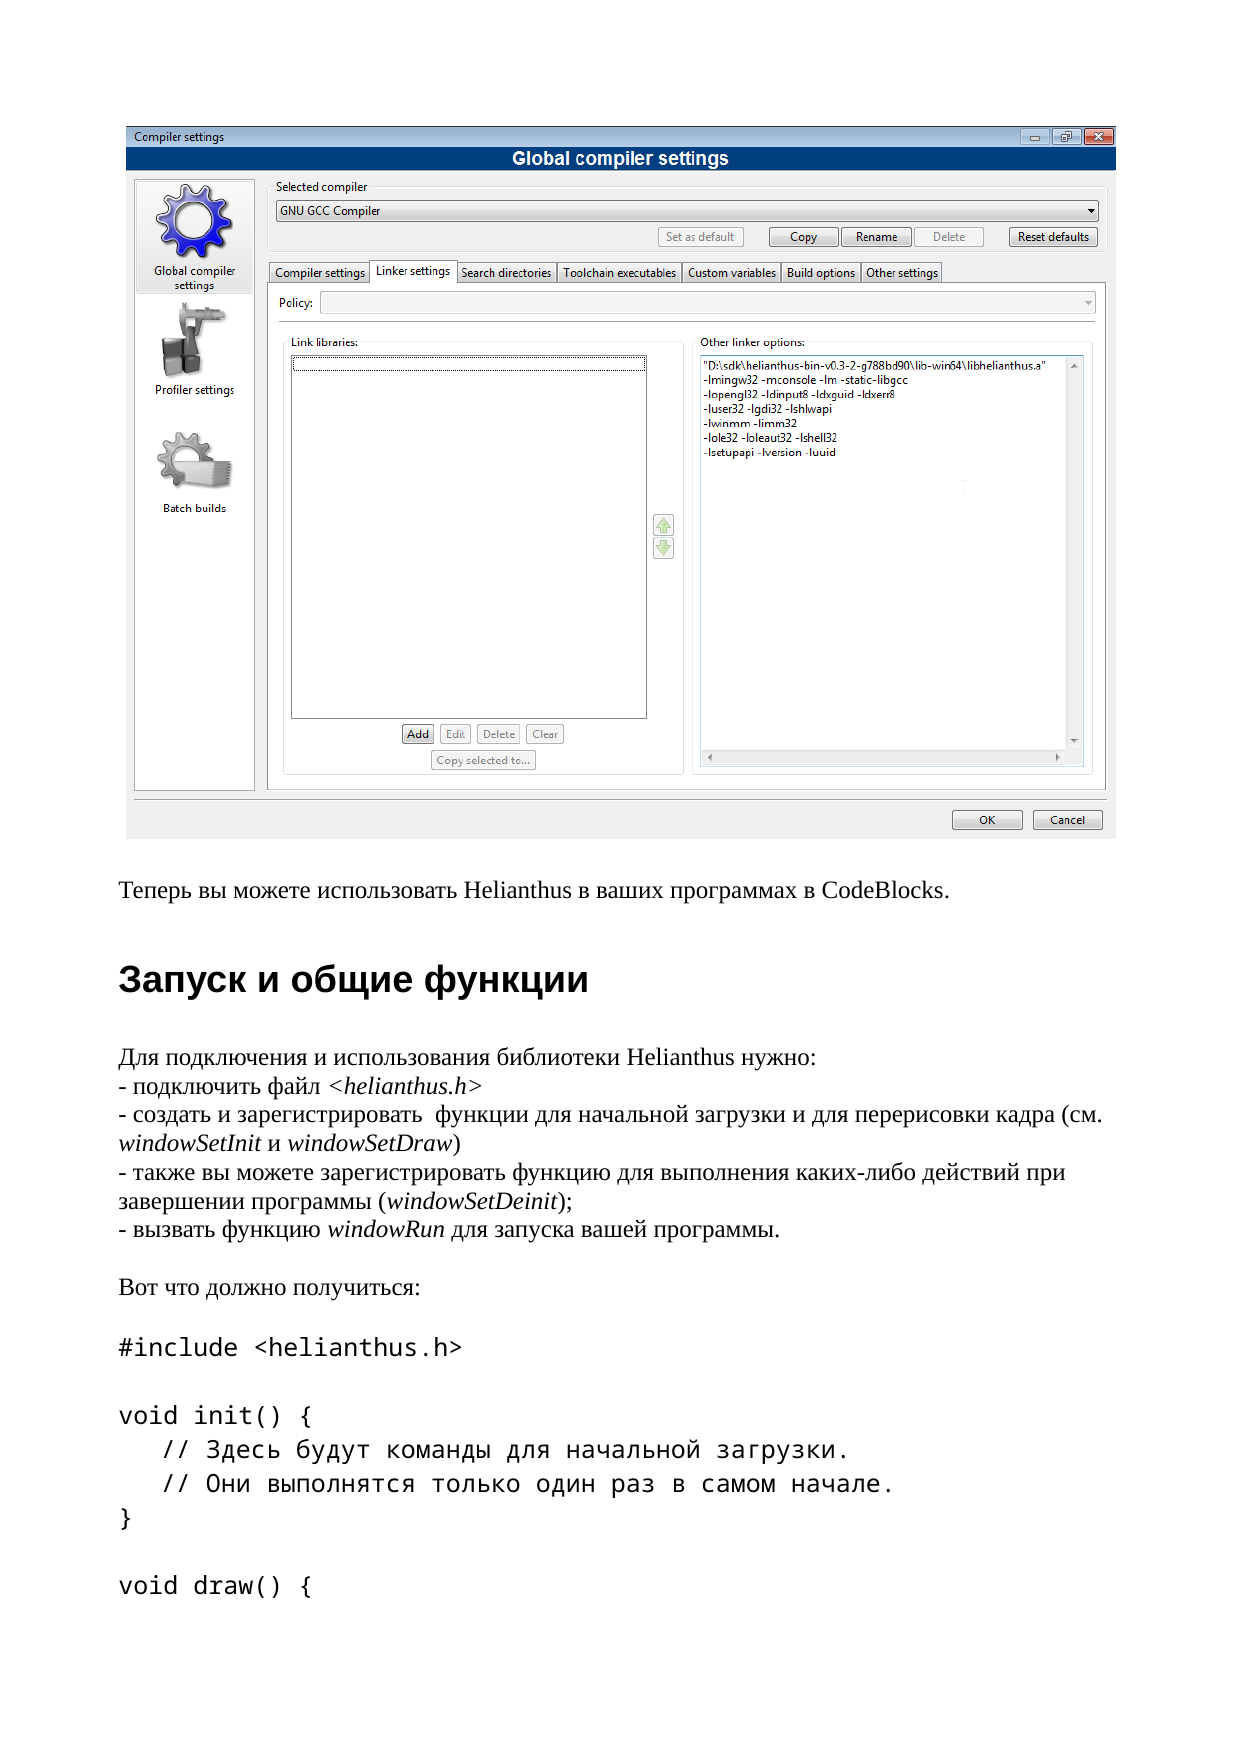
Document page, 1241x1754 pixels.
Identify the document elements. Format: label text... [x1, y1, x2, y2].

text - подключить файл <helianthus.h> [118, 1071, 1122, 1099]
text - вызвать функцию windowRun для запуска вашей программы. [118, 1214, 1122, 1243]
text Вот что должно получиться: [118, 1272, 1122, 1301]
text void init() { [118, 1398, 1122, 1432]
picture [118, 118, 1123, 846]
subtitle Запуск и общие функции [118, 957, 1122, 1001]
text } [118, 1500, 1122, 1534]
text Теперь вы можете использовать Helianthus в ваших программах в CodeBlocks. [118, 875, 1122, 903]
text - также вы можете зарегистрировать функцию для выполнения каких-либо действий при завершении программы (windowSetDeinit); [118, 1157, 1122, 1214]
text - создать и зарегистрировать функции для начальной загрузки и для перерисовки кадра (см. windowSetInit и windowSetDraw) [118, 1099, 1122, 1157]
text #include <helianthus.h> [118, 1329, 1122, 1364]
text void draw() { [118, 1568, 1122, 1602]
text Для подключения и использования библиотеки Helianthus нужно: [118, 1042, 1122, 1071]
text // Здесь будут команды для начальной загрузки. [118, 1432, 1122, 1466]
text // Они выполнятся только один раз в самом начале. [118, 1466, 1122, 1500]
